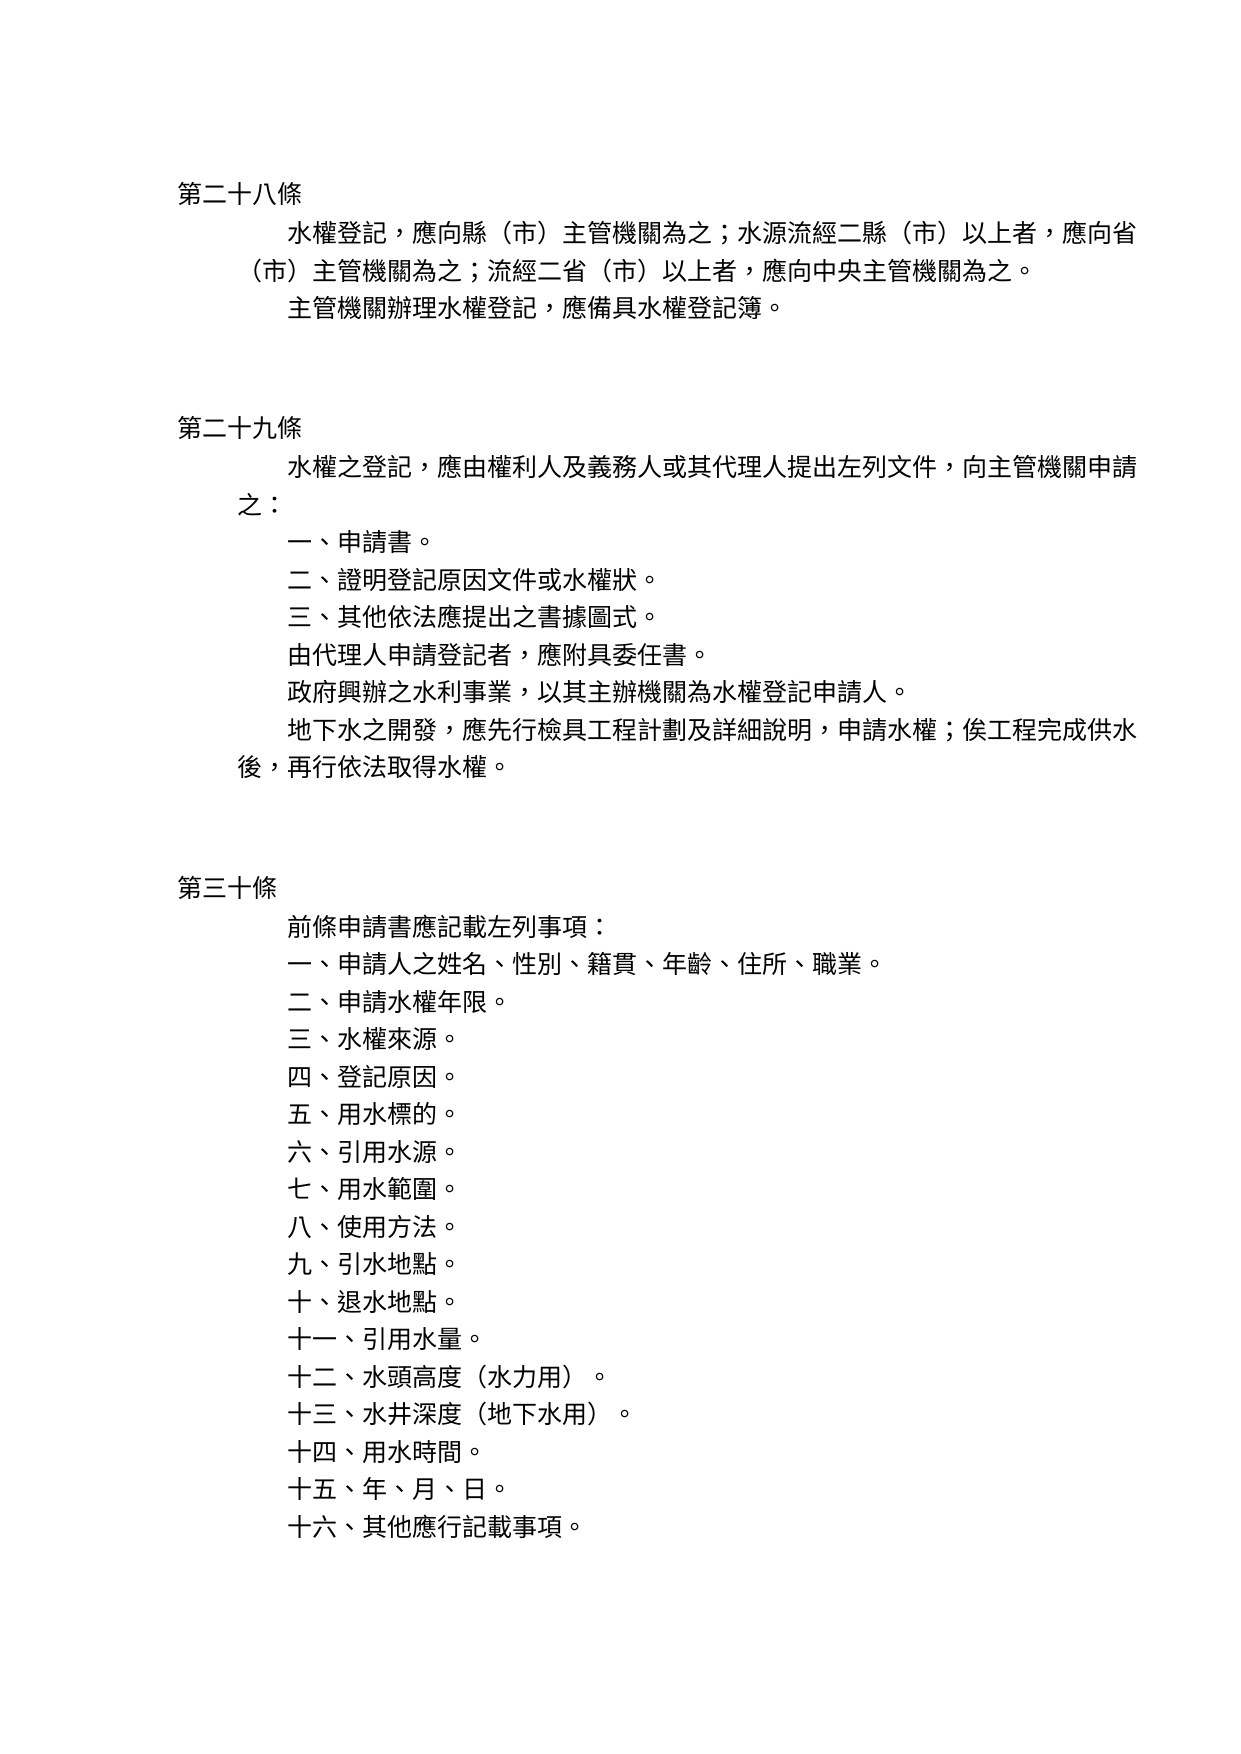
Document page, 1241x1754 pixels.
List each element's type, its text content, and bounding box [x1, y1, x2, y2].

table_header [178, 211, 236, 327]
table_header 前條申請書應記載左列事項： 一、申請人之姓名、性別、籍貫、年齡、住所、職業。 二、申請水權年限。 三、水權來源。 四、登記原因。 五、用水標的。 六、引用水源。 七、用水範圍。 八、使用方法。 九、引水地點。 十、退水地點。 十一、引用水量。 十二、水頭高度（水力用）。 十三、水井深度（地下水用）。 十四、用水時間。 十五、年、月、日。 十六、其他應行記載事項。 [236, 905, 893, 1546]
table_header [129, 171, 1156, 405]
table_header [178, 446, 236, 786]
table_header [84, 865, 129, 1624]
table_header [176, 91, 1024, 132]
table_header [84, 405, 129, 864]
table_header 水權登記，應向縣（市）主管機關為之；水源流經二縣（市）以上者，應向省（市）主管機關為之；流經二省（市）以上者，應向中央主管機關為之。 主管機關辦理水權登記，應備具水權登記簿。 [236, 211, 1144, 327]
table_header [131, 407, 176, 825]
table_header 第二十八條 [176, 172, 1150, 366]
table_header [129, 405, 1156, 864]
table_header [131, 866, 176, 1585]
table_header 第二十九條 [176, 407, 1150, 825]
table_header 水權之登記，應由權利人及義務人或其代理人提出左列文件，向主管機關申請之： 一、申請書。 二、證明登記原因文件或水權狀。 三、其他依法應提出之書據圖式。 由代理人申請登記者，應附具委任書。 政府興辦之水利事業，以其主辦機關為水權登記申請人。 地下水之開發，應先行檢具工程計劃及詳細說明，申請水權；俟工程完成供水後，再行依法取得水權。 [236, 446, 1144, 786]
table_header [131, 172, 176, 366]
table_header [131, 91, 176, 132]
table_header [84, 171, 129, 405]
table_header 第三十條 [176, 866, 899, 1585]
table_header [129, 865, 906, 1624]
table_header [178, 905, 236, 1546]
table_header [84, 90, 129, 171]
table_header [129, 90, 1031, 171]
